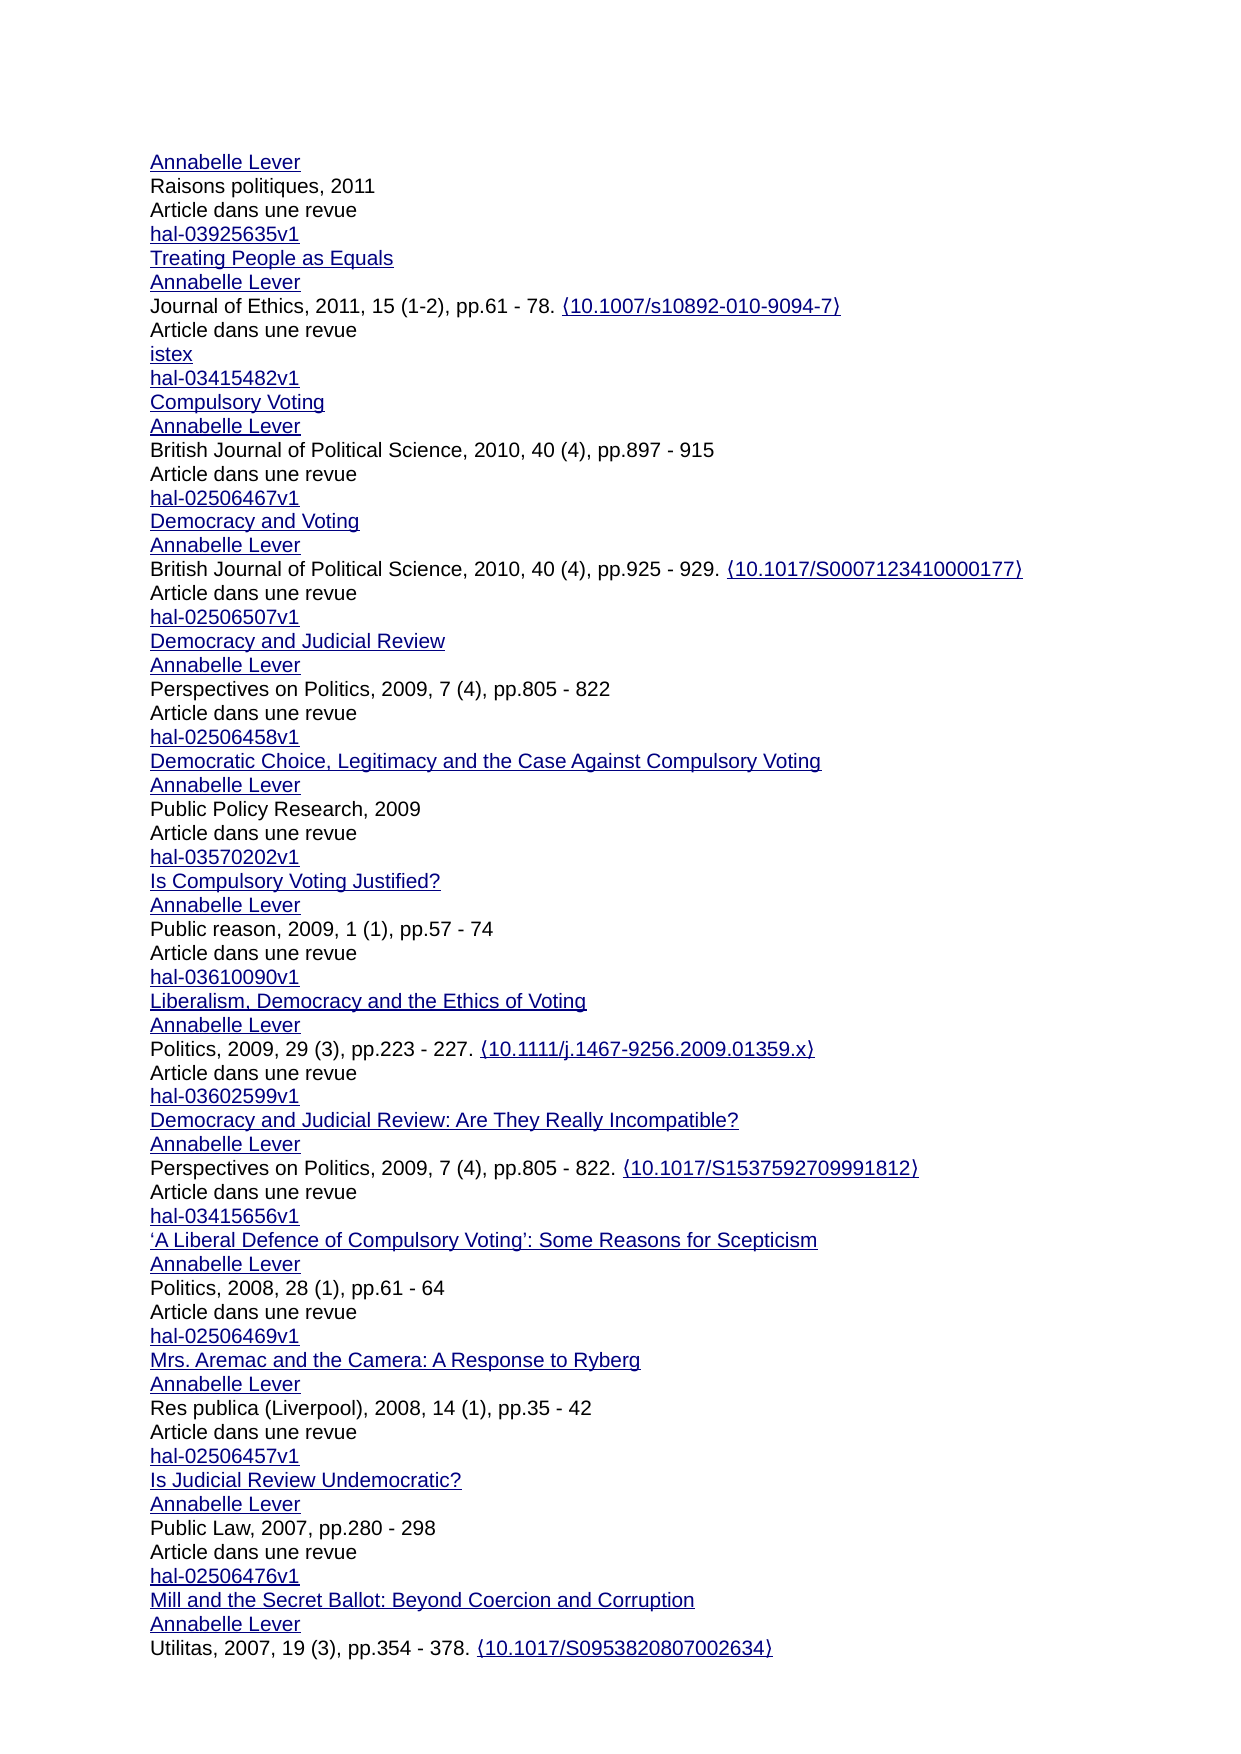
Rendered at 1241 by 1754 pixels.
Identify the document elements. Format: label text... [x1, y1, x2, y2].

table_cell Mrs. Aremac and the Camera: A Response to Ryberg Annabelle Lever Res publica (Liverpool), 2008, 14 (1), pp.35 - 42 Article dans une revue hal-02506457v1 [150, 1348, 1090, 1468]
table_cell Democracy and Judicial Review Annabelle Lever Perspectives on Politics, 2009, 7 (4), pp.805 - 822 Article dans une revue hal-02506458v1 [150, 629, 1090, 749]
table_cell ‘A Liberal Defence of Compulsory Voting’: Some Reasons for Scepticism Annabelle Lever Politics, 2008, 28 (1), pp.61 - 64 Article dans une revue hal-02506469v1 [150, 1228, 1090, 1348]
table_cell Is Judicial Review Undemocratic? Annabelle Lever Public Law, 2007, pp.280 - 298 Article dans une revue hal-02506476v1 [150, 1468, 1090, 1587]
table_cell Democracy and Voting Annabelle Lever British Journal of Political Science, 2010, 40 (4), pp.925 - 929. ⟨10.1017/S0007123410000177⟩ Article dans une revue hal-02506507v1 [150, 509, 1090, 629]
table_cell Liberalism, Democracy and the Ethics of Voting Annabelle Lever Politics, 2009, 29 (3), pp.223 - 227. ⟨10.1111/j.1467-9256.2009.01359.x⟩ Article dans une revue hal-03602599v1 [150, 989, 1090, 1108]
table_cell Annabelle Lever Raisons politiques, 2011 Article dans une revue hal-03925635v1 [150, 150, 1090, 246]
table_cell Democratic Choice, Legitimacy and the Case Against Compulsory Voting Annabelle Lever Public Policy Research, 2009 Article dans une revue hal-03570202v1 [150, 749, 1090, 869]
table_cell Is Compulsory Voting Justified? Annabelle Lever Public reason, 2009, 1 (1), pp.57 - 74 Article dans une revue hal-03610090v1 [150, 869, 1090, 988]
table_cell Compulsory Voting Annabelle Lever British Journal of Political Science, 2010, 40 (4), pp.897 - 915 Article dans une revue hal-02506467v1 [150, 390, 1090, 509]
table_cell Treating People as Equals Annabelle Lever Journal of Ethics, 2011, 15 (1-2), pp.61 - 78. ⟨10.1007/s10892-010-9094-7⟩ Article dans une revue istex hal-03415482v1 [150, 246, 1090, 389]
table_cell Mill and the Secret Ballot: Beyond Coercion and Corruption Annabelle Lever Utilitas, 2007, 19 (3), pp.354 - 378. ⟨10.1017/S0953820807002634⟩ [150, 1588, 1090, 1659]
table_cell Democracy and Judicial Review: Are They Really Incompatible? Annabelle Lever Perspectives on Politics, 2009, 7 (4), pp.805 - 822. ⟨10.1017/S1537592709991812⟩ Article dans une revue hal-03415656v1 [150, 1108, 1090, 1228]
